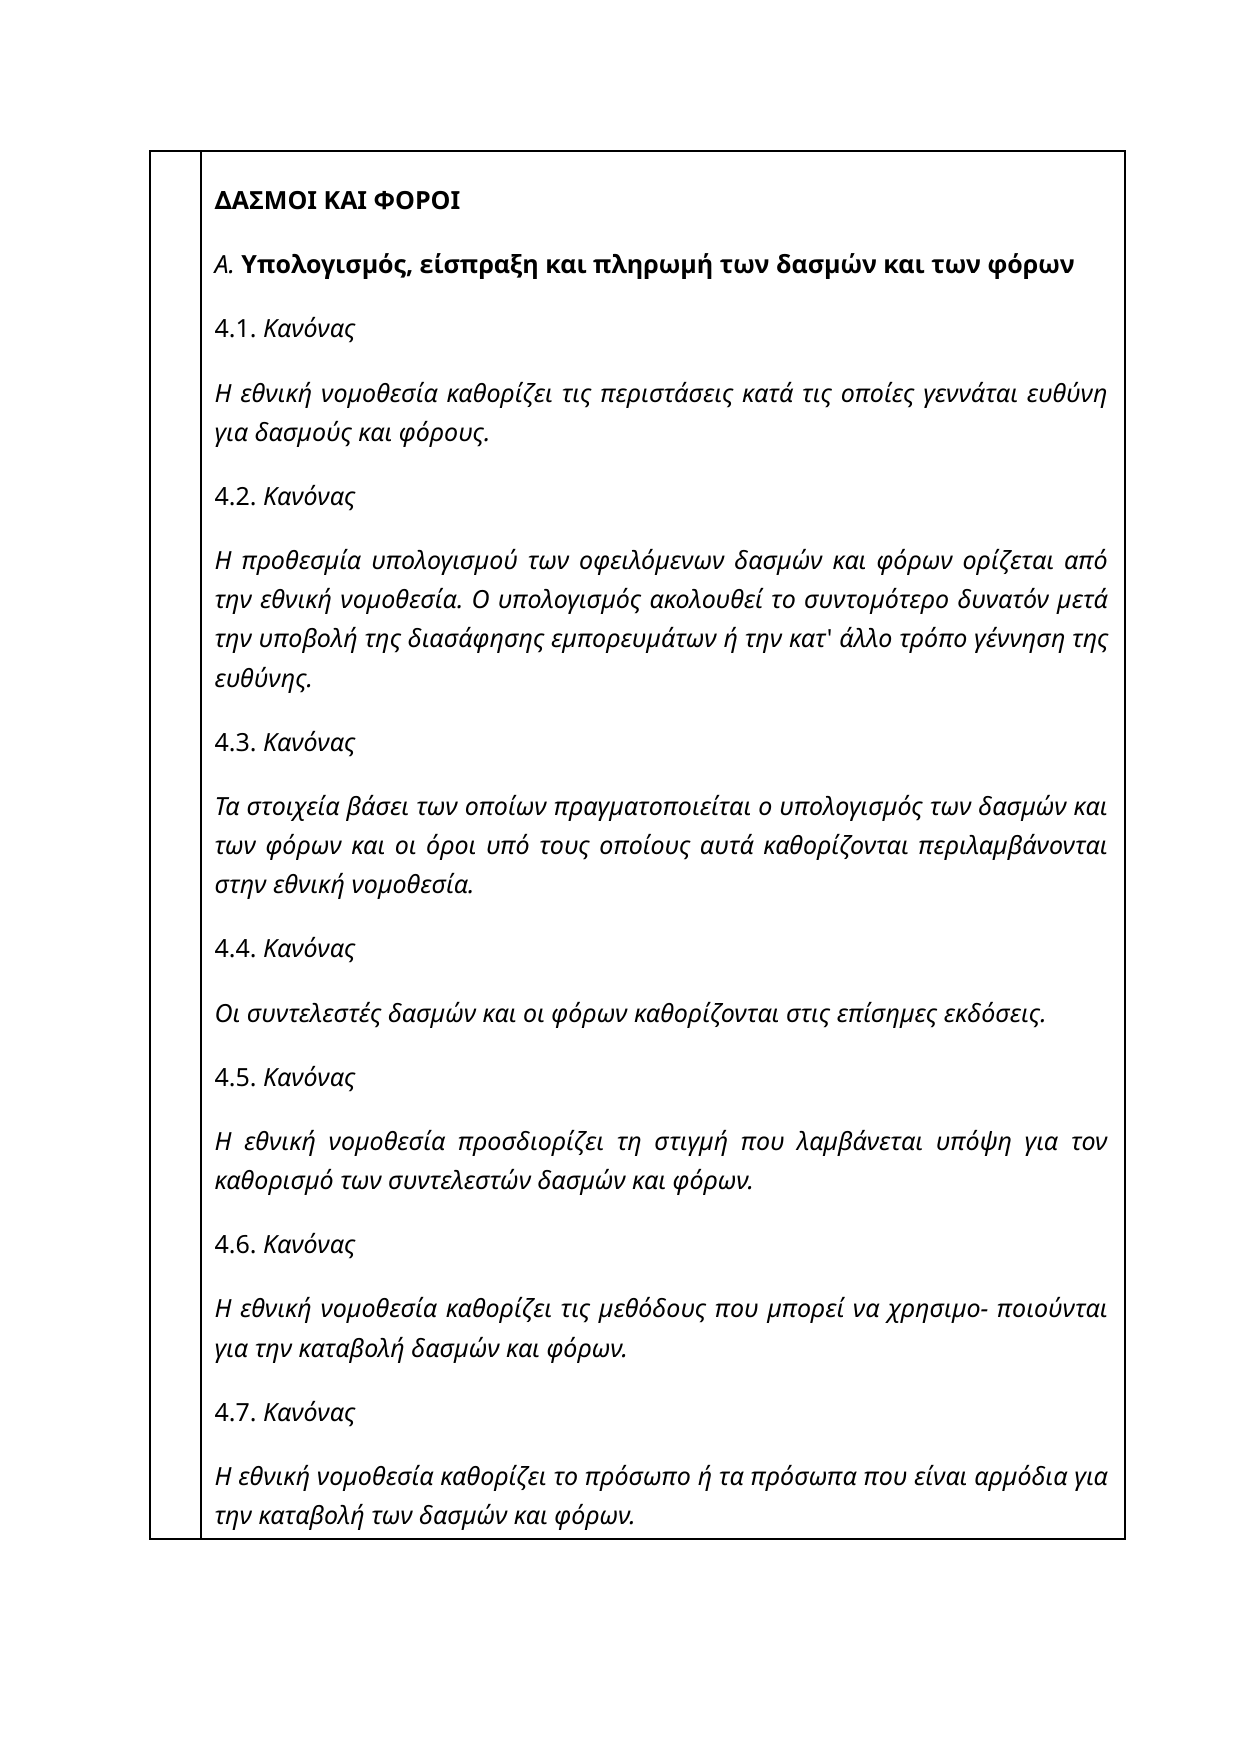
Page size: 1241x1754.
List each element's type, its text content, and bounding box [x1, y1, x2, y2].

table_header ∆ΑΣΜΟΙ ΚΑΙ ΦΟΡΟΙ Α. Υπολογισµός, είσπραξη και πληρωµή των δασµών και των φόρων 4.1. Κανόνας Η εθνική νοµοθεσία καθορίζει τις περιστάσεις κατά τις οποίες γεννάται ευθύνη για δασµούς και φόρους. 4.2. Κανόνας Η προθεσµία υπολογισµού των οφειλόµενων δασµών και φόρων ορίζεται από την εθνική νοµοθεσία. Ο υπολογισµός ακολουθεί το συντοµότερο δυνατόν µετά την υποβολή της διασάφησης εµπορευµάτων ή την κατ' άλλο τρόπο γέννηση της ευθύνης. 4.3. Κανόνας Τα στοιχεία βάσει των οποίων πραγµατοποιείται ο υπολογισµός των δασµών και των φόρων και οι όροι υπό τους οποίους αυτά καθορίζονται περιλαµβάνονται στην εθνική νοµοθεσία. 4.4. Κανόνας Οι συντελεστές δασµών και οι φόρων καθορίζονται στις επίσηµες εκδόσεις. 4.5. Κανόνας Η εθνική νοµοθεσία προσδιορίζει τη στιγµή που λαµβάνεται υπόψη για τον καθορισµό των συντελεστών δασµών και φόρων. 4.6. Κανόνας Η εθνική νοµοθεσία καθορίζει τις µεθόδους που µπορεί να χρησιµο- ποιούνται για την καταβολή δασµών και φόρων. 4.7. Κανόνας Η εθνική νοµοθεσία καθορίζει το πρόσωπο ή τα πρόσωπα που είναι αρµόδια για την καταβολή των δασµών και φόρων. [202, 152, 1124, 1538]
table_header [151, 152, 200, 1538]
